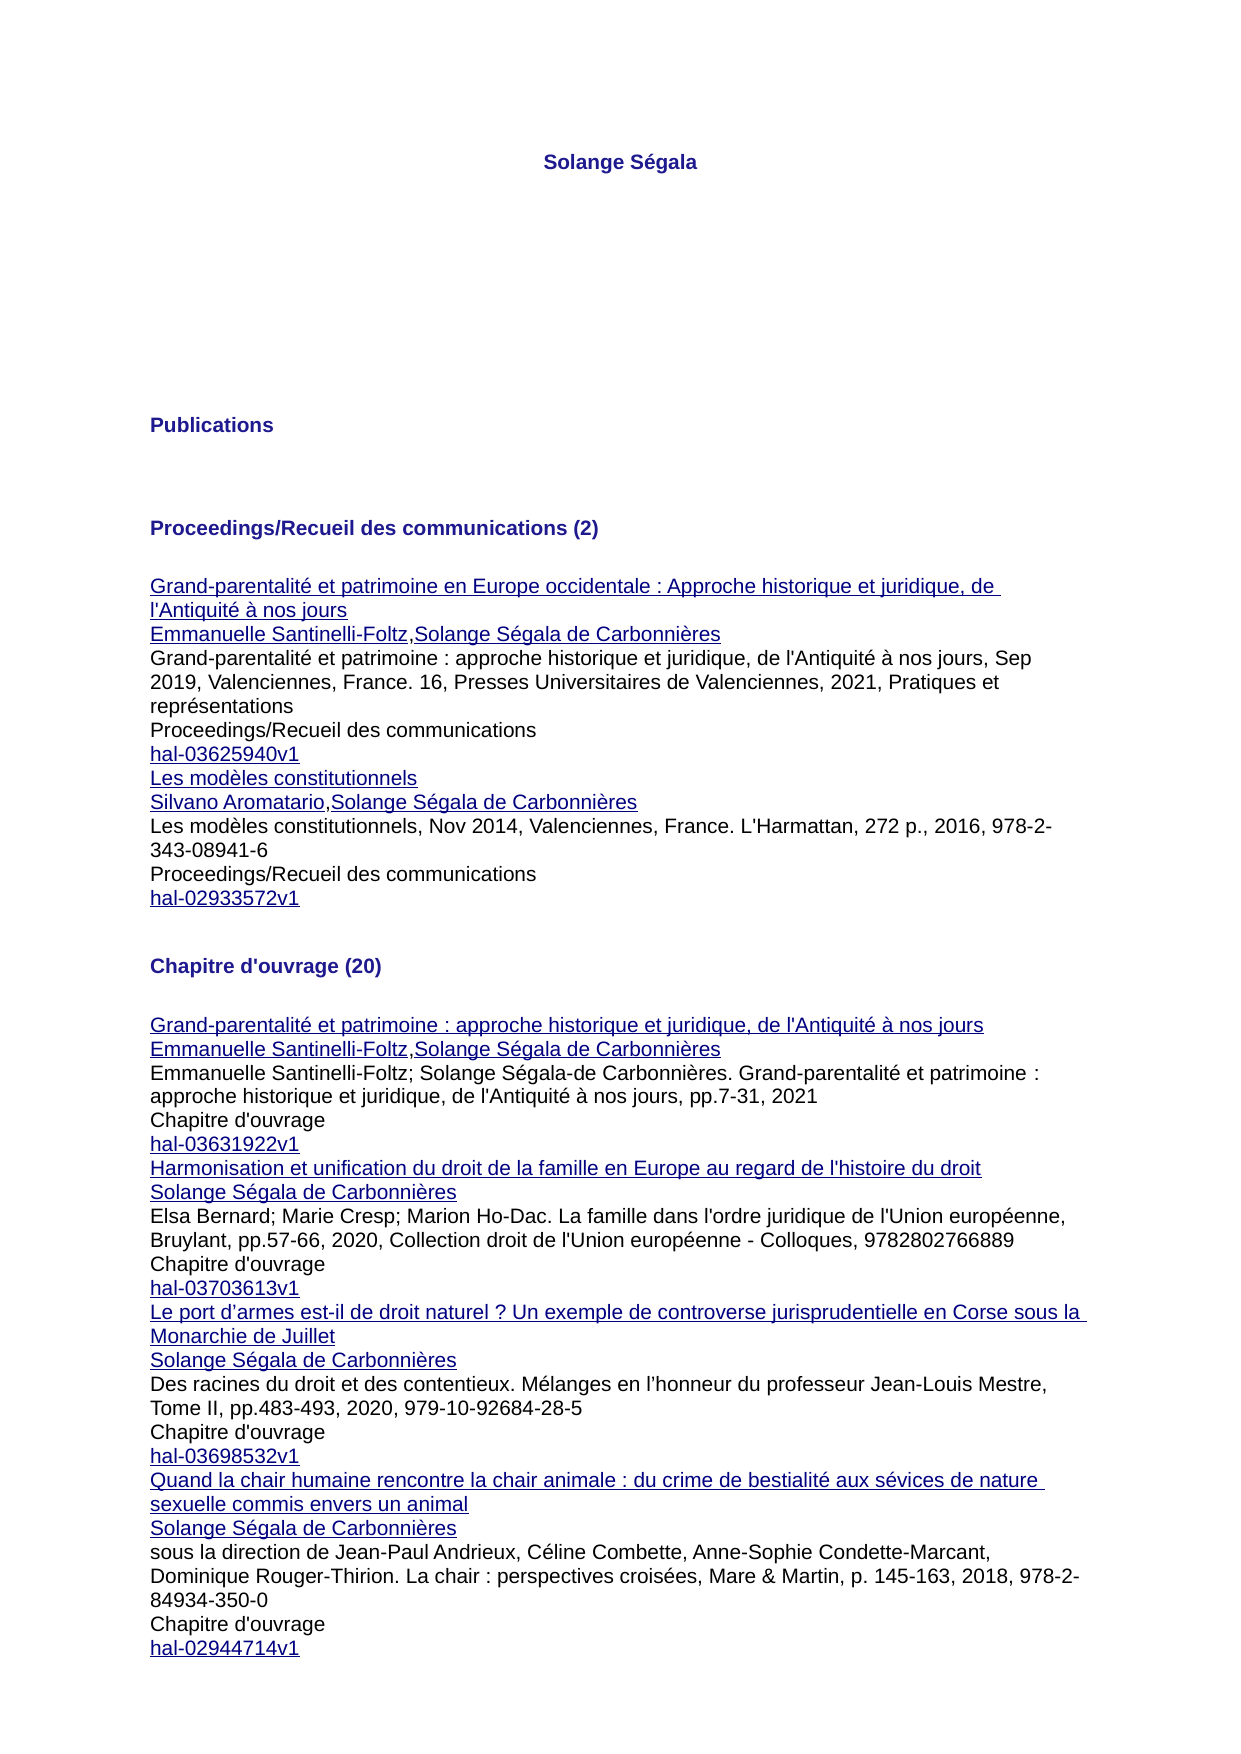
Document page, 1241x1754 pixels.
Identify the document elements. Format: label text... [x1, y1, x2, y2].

subtitle Publications [150, 412, 1090, 436]
subtitle Solange Ségala [150, 150, 1090, 174]
subtitle Chapitre d'ouvrage (20) [150, 954, 1090, 978]
table_cell Quand la chair humaine rencontre la chair animale : du crime de bestialité aux sévices de nature sexuelle commis envers un animal Solange Ségala de Carbonnières sous la direction de Jean-Paul Andrieux, Céline Combette, Anne-Sophie Condette-Marcant, Dominique Rouger-Thirion. La chair : perspectives croisées, Mare & Martin, p. 145-163, 2018, 978-2-84934-350-0 Chapitre d'ouvrage hal-02944714v1 [150, 1468, 1090, 1659]
table_header Grand-parentalité et patrimoine : approche historique et juridique, de l'Antiquité à nos jours Emmanuelle Santinelli-Foltz,Solange Ségala de Carbonnières Emmanuelle Santinelli-Foltz; Solange Ségala-de Carbonnières. Grand-parentalité et patrimoine : approche historique et juridique, de l'Antiquité à nos jours, pp.7-31, 2021 Chapitre d'ouvrage hal-03631922v1 [150, 1013, 1090, 1156]
subtitle Proceedings/Recueil des communications (2) [150, 516, 1090, 539]
table_cell Les modèles constitutionnels Silvano Aromatario,Solange Ségala de Carbonnières Les modèles constitutionnels, Nov 2014, Valenciennes, France. L'Harmattan, 272 p., 2016, 978-2-343-08941-6 Proceedings/Recueil des communications hal-02933572v1 [150, 766, 1090, 909]
table_header Grand-parentalité et patrimoine en Europe occidentale : Approche historique et juridique, de l'Antiquité à nos jours Emmanuelle Santinelli-Foltz,Solange Ségala de Carbonnières Grand-parentalité et patrimoine : approche historique et juridique, de l'Antiquité à nos jours, Sep 2019, Valenciennes, France. 16, Presses Universitaires de Valenciennes, 2021, Pratiques et représentations Proceedings/Recueil des communications hal-03625940v1 [150, 574, 1090, 766]
table_cell Harmonisation et unification du droit de la famille en Europe au regard de l'histoire du droit Solange Ségala de Carbonnières Elsa Bernard; Marie Cresp; Marion Ho-Dac. La famille dans l'ordre juridique de l'Union européenne, Bruylant, pp.57-66, 2020, Collection droit de l'Union européenne - Colloques, 9782802766889 Chapitre d'ouvrage hal-03703613v1 [150, 1156, 1090, 1300]
table_cell Le port d’armes est-il de droit naturel ? Un exemple de controverse jurisprudentielle en Corse sous la Monarchie de Juillet Solange Ségala de Carbonnières Des racines du droit et des contentieux. Mélanges en l’honneur du professeur Jean-Louis Mestre, Tome II, pp.483-493, 2020, 979-10-92684-28-5 Chapitre d'ouvrage hal-03698532v1 [150, 1300, 1090, 1468]
